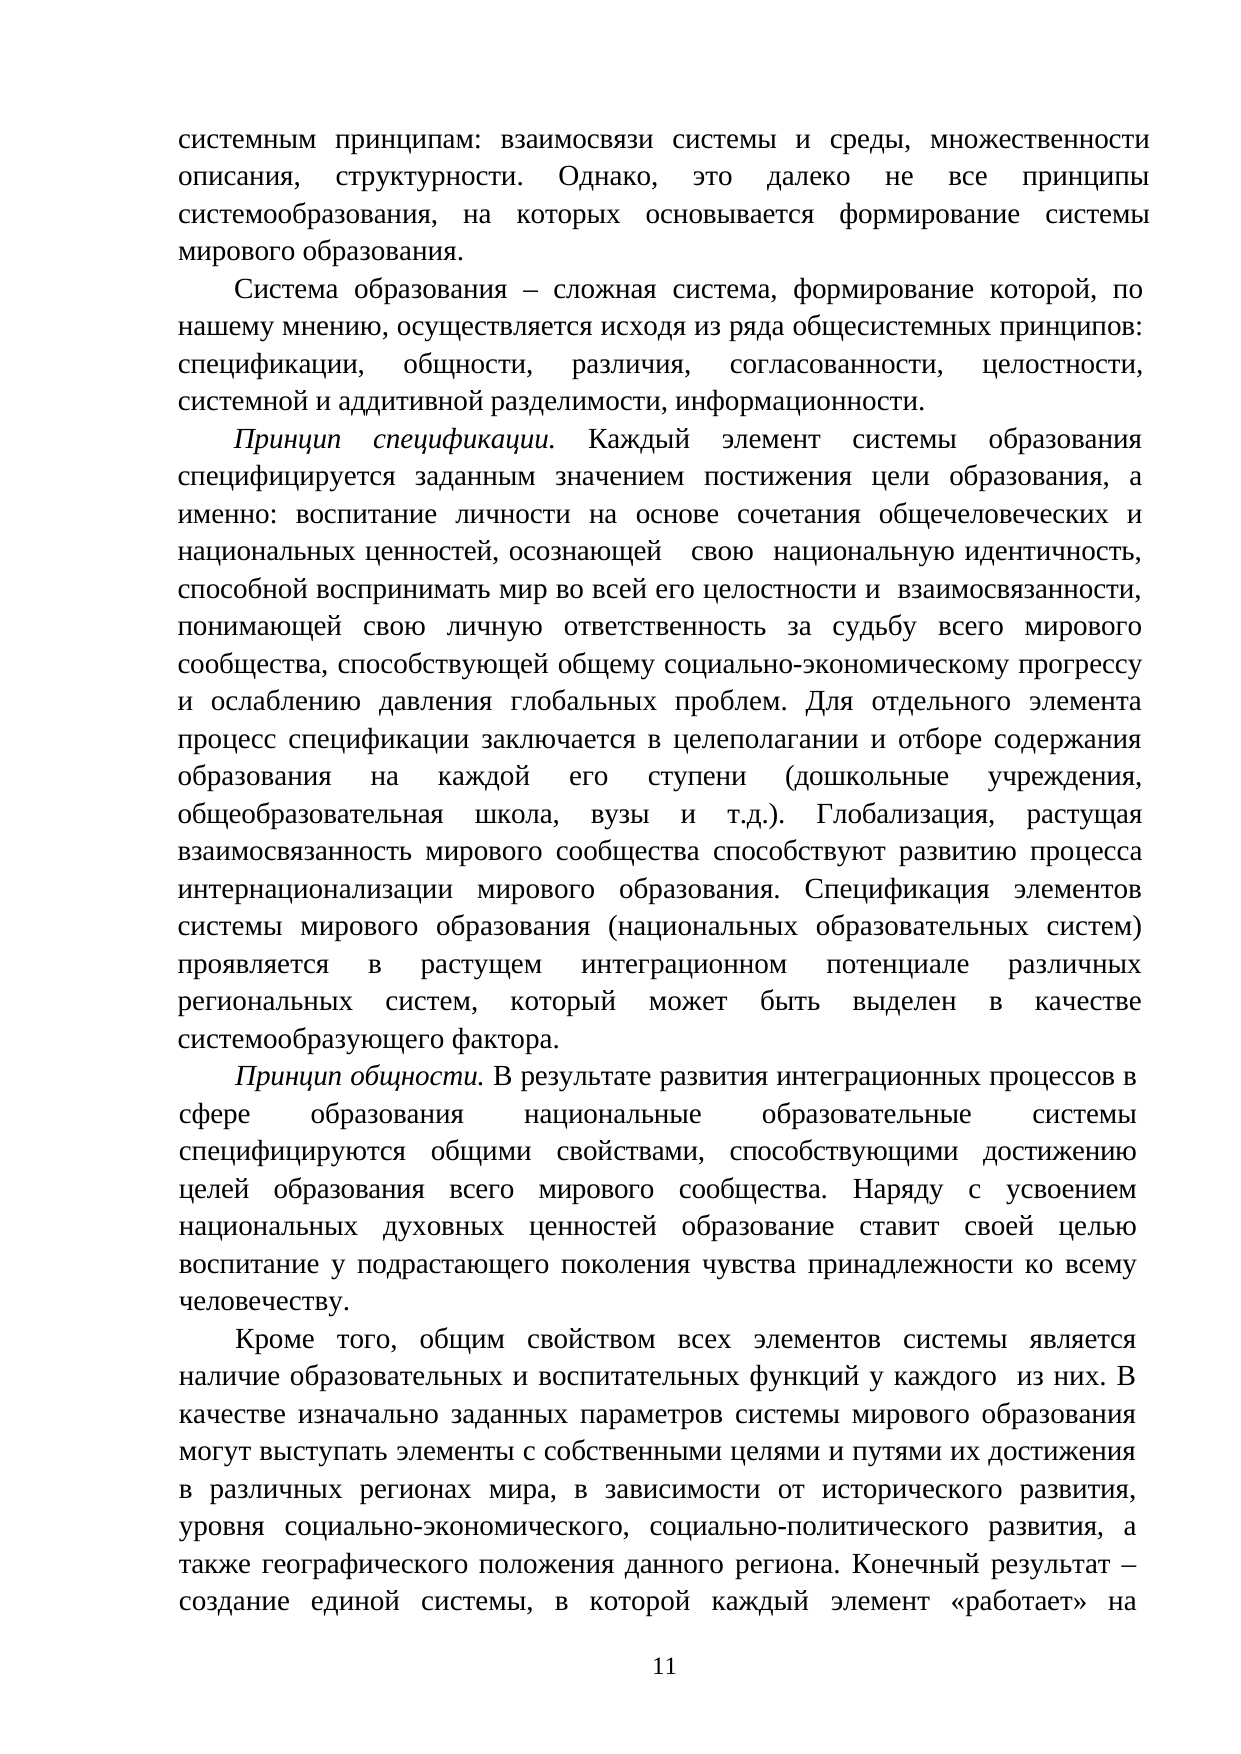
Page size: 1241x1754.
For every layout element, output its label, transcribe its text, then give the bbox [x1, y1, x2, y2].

text Система образования – сложная система, формирование которой, по нашему мнению, осуществляется исходя из ряда общесистемных принципов: спецификации, общности, различия, согласованности, целостности, системной и аддитивной разделимости, информационности. [178, 268, 1143, 418]
text Принцип общности. В результате развития интеграционных процессов в сфере образования национальные образовательные системы специфицируются общими свойствами, способствующими достижению целей образования всего мирового сообщества. Наряду с усвоением национальных духовных ценностей образование ставит своей целью воспитание у подрастающего поколения чувства принадлежности ко всему человечеству. [179, 1056, 1137, 1318]
text системным принципам: взаимосвязи системы и среды, множественности описания, структурности. Однако, это далеко не все принципы системообразования, на которых основывается формирование системы мирового образования. [178, 118, 1150, 268]
text Принцип спецификации. Каждый элемент системы образования специфицируется заданным значением постижения цели образования, а именно: воспитание личности на основе сочетания общечеловеческих и национальных ценностей, осознающей свою национальную идентичность, способной воспринимать мир во всей его целостности и взаимосвязанности, понимающей свою личную ответственность за судьбу всего мирового сообщества, способствующей общему социально-экономическому прогрессу и ослаблению давления глобальных проблем. Для отдельного элемента процесс спецификации заключается в целеполагании и отборе содержания образования на каждой его ступени (дошкольные учреждения, общеобразовательная школа, вузы и т.д.). Глобализация, растущая взаимосвязанность мирового сообщества способствуют развитию процесса интернационализации мирового образования. Спецификация элементов системы мирового образования (национальных образовательных систем) проявляется в растущем интеграционном потенциале различных региональных систем, который может быть выделен в качестве системообразующего фактора. [177, 418, 1142, 1056]
text Кроме того, общим свойством всех элементов системы является наличие образовательных и воспитательных функций у каждого из них. В качестве изначально заданных параметров системы мирового образования могут выступать элементы с собственными целями и путями их достижения в различных регионах мира, в зависимости от исторического развития, уровня социально-экономического, социально-политического развития, а также географического положения данного региона. Конечный результат –создание единой системы, в которой каждый элемент «работает» на [179, 1318, 1137, 1618]
